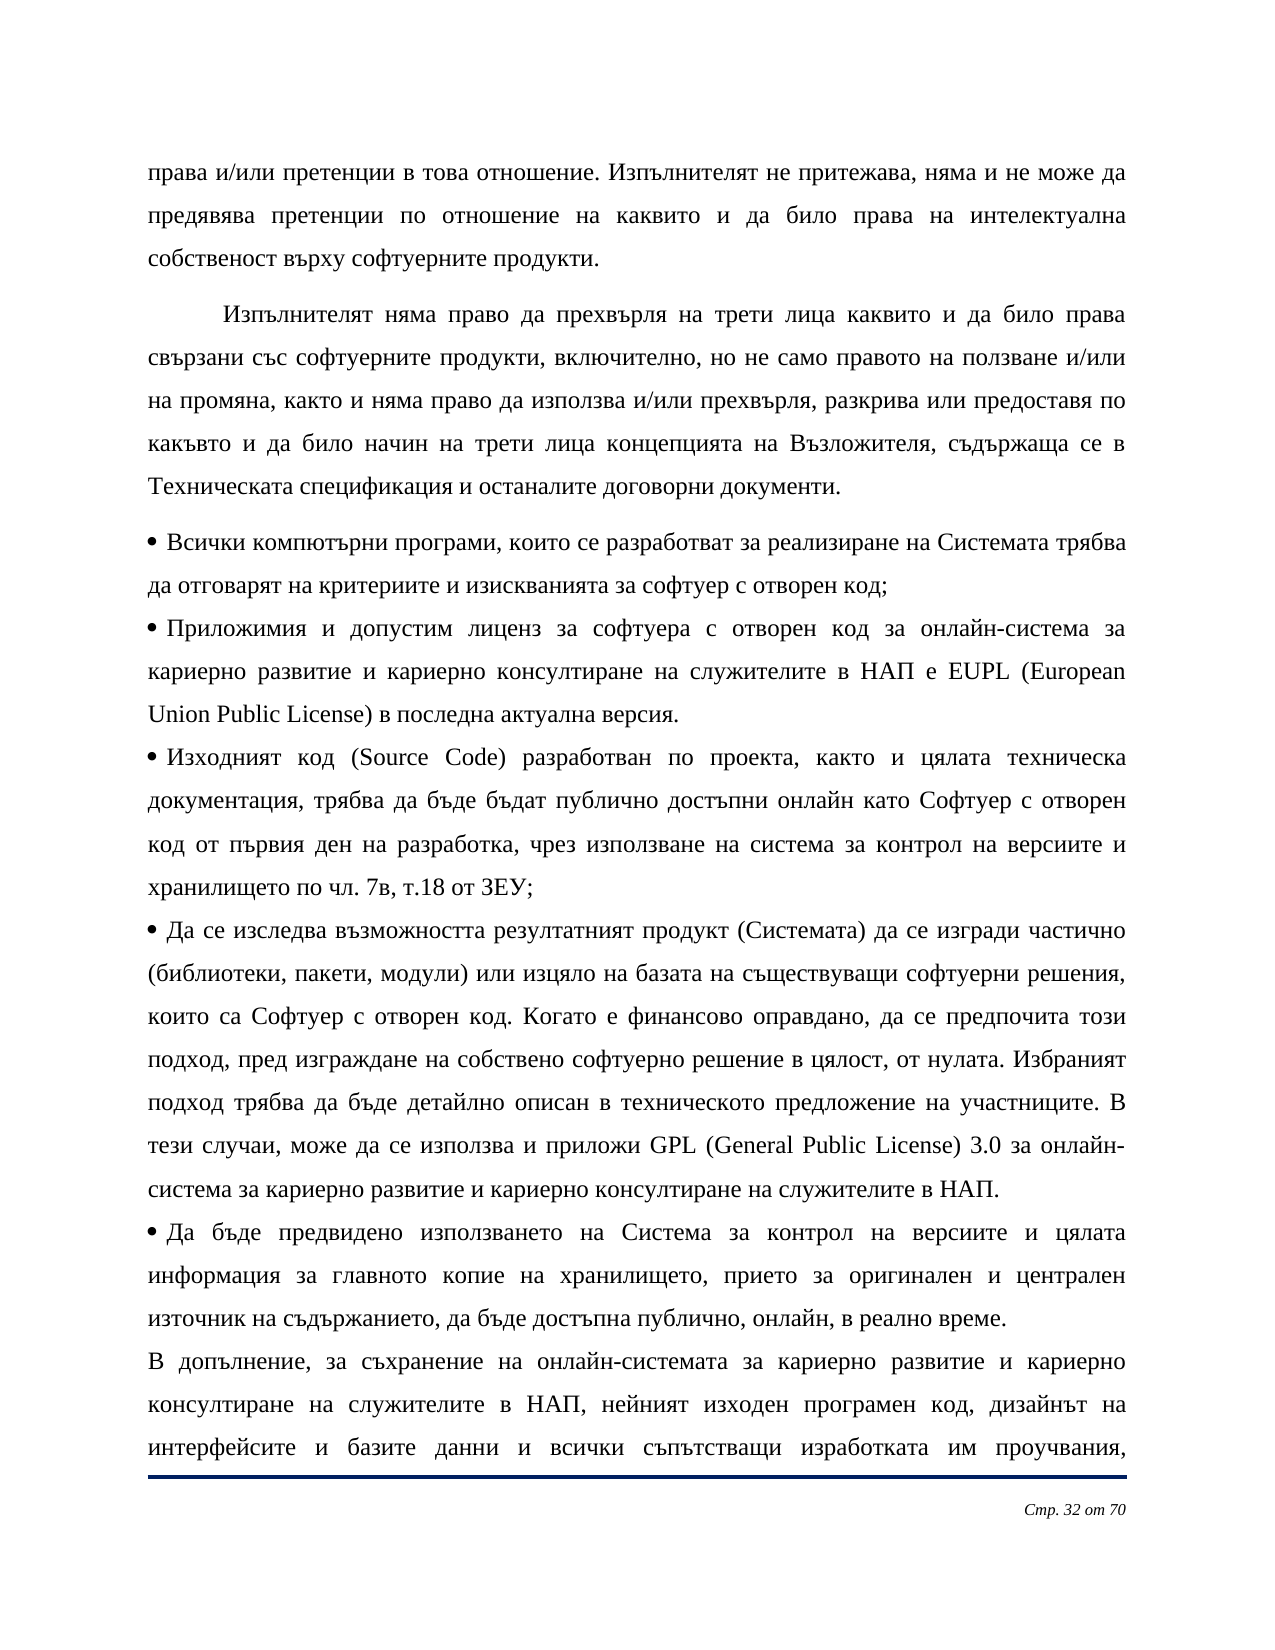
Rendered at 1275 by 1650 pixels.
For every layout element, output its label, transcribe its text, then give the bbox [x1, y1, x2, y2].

list Изходният код (Source Code) разработван по проекта, както и цялата техническа документация, трябва да бъде бъдат публично достъпни онлайн като Софтуер с отворен код от първия ден на разработка, чрез използване на система за контрол на версиите и хранилището по чл. 7в, т.18 от ЗЕУ; [148, 742, 1127, 901]
text В допълнение, за съхранение на онлайн-системата за кариерно развитие и кариерно консултиране на служителите в НАП, нейният изходен програмен код, дизайнът на интерфейсите и базите данни и всички съпътстващи изработката им проучвания, [148, 1346, 1127, 1461]
list Всички компютърни програми, които се разработват за реализиране на Системата трябва да отговарят на критериите и изискванията за софтуер с отворен код; [148, 527, 1127, 599]
list Да се изследва възможността резултатният продукт (Системата) да се изгради частично (библиотеки, пакети, модули) или изцяло на базата на съществуващи софтуерни решения, които са Софтуер с отворен код. Когато е финансово оправдано, да се предпочита този подход, пред изграждане на собствено софтуерно решение в цялост, от нулата. Избраният подход трябва да бъде детайлно описан в техническото предложение на участниците. В тези случаи, може да се използва и приложи GPL (General Public License) 3.0 за онлайн-система за кариерно развитие и кариерно консултиране на служителите в НАП. [148, 915, 1127, 1202]
list Да бъде предвидено използването на Система за контрол на версиите и цялата информация за главното копие на хранилището, прието за оригинален и централен източник на съдържанието, да бъде достъпна публично, онлайн, в реално време. [148, 1217, 1127, 1332]
text права и/или претенции в това отношение. Изпълнителят не притежава, няма и не може да предявява претенции по отношение на каквито и да било права на интелектуална собственост върху софтуерните продукти. [148, 157, 1127, 272]
list Приложимия и допустим лиценз за софтуера с отворен код за онлайн-система за кариерно развитие и кариерно консултиране на служителите в НАП е EUPL (European Union Public License) в последна актуална версия. [148, 613, 1127, 728]
text  Изпълнителят няма право да прехвърля на трети лица каквито и да било права свързани със софтуерните продукти, включително, но не само правото на ползване и/или на промяна, както и няма право да използва и/или прехвърля, разкрива или предоставя по какъвто и да било начин на трети лица концепцията на Възложителя, съдържаща се в Техническата спецификация и останалите договорни документи. [148, 299, 1127, 500]
